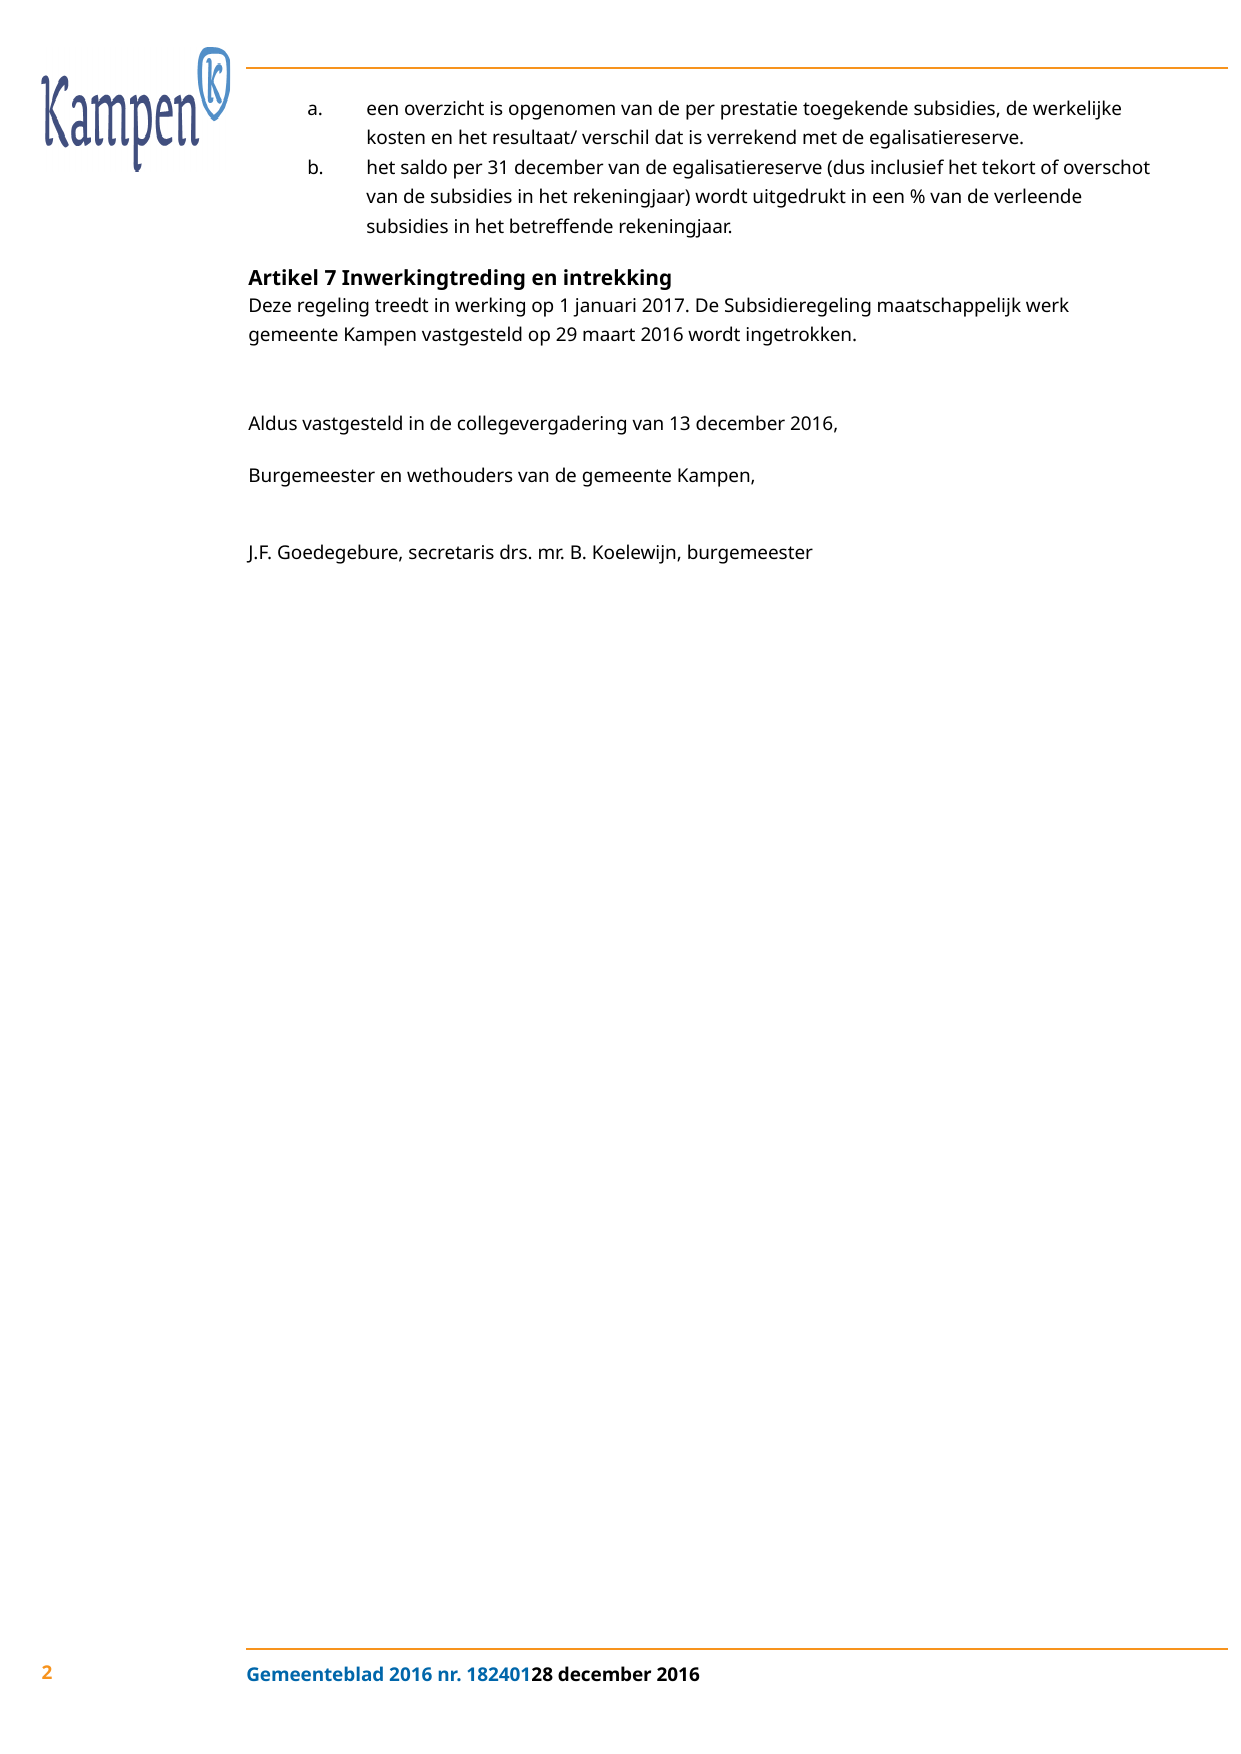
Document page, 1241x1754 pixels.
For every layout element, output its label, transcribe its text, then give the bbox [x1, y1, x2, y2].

text J.F. Goedegebure, secretaris drs. mr. B. Koelewijn, burgemeester [248, 539, 1152, 565]
list een overzicht is opgenomen van de per prestatie toegekende subsidies, de werkelijke kosten en het resultaat/ verschil dat is verrekend met de egalisatiereserve. [307, 95, 1152, 150]
picture [41, 47, 231, 172]
text Artikel 7 Inwerkingtreding en intrekking [248, 263, 1152, 292]
text Burgemeester en wethouders van de gemeente Kampen, [248, 462, 1152, 487]
text Aldus vastgesteld in de collegevergadering van 13 december 2016, [248, 410, 1152, 436]
text Deze regeling treedt in werking op 1 januari 2017. De Subsidieregeling maatschappelijk werk gemeente Kampen vastgesteld op 29 maart 2016 wordt ingetrokken. [248, 292, 1152, 347]
list het saldo per 31 december van de egalisatiereserve (dus inclusief het tekort of overschot van de subsidies in het rekeningjaar) wordt uitgedrukt in een % van de verleende subsidies in het betreffende rekeningjaar. [307, 154, 1152, 239]
